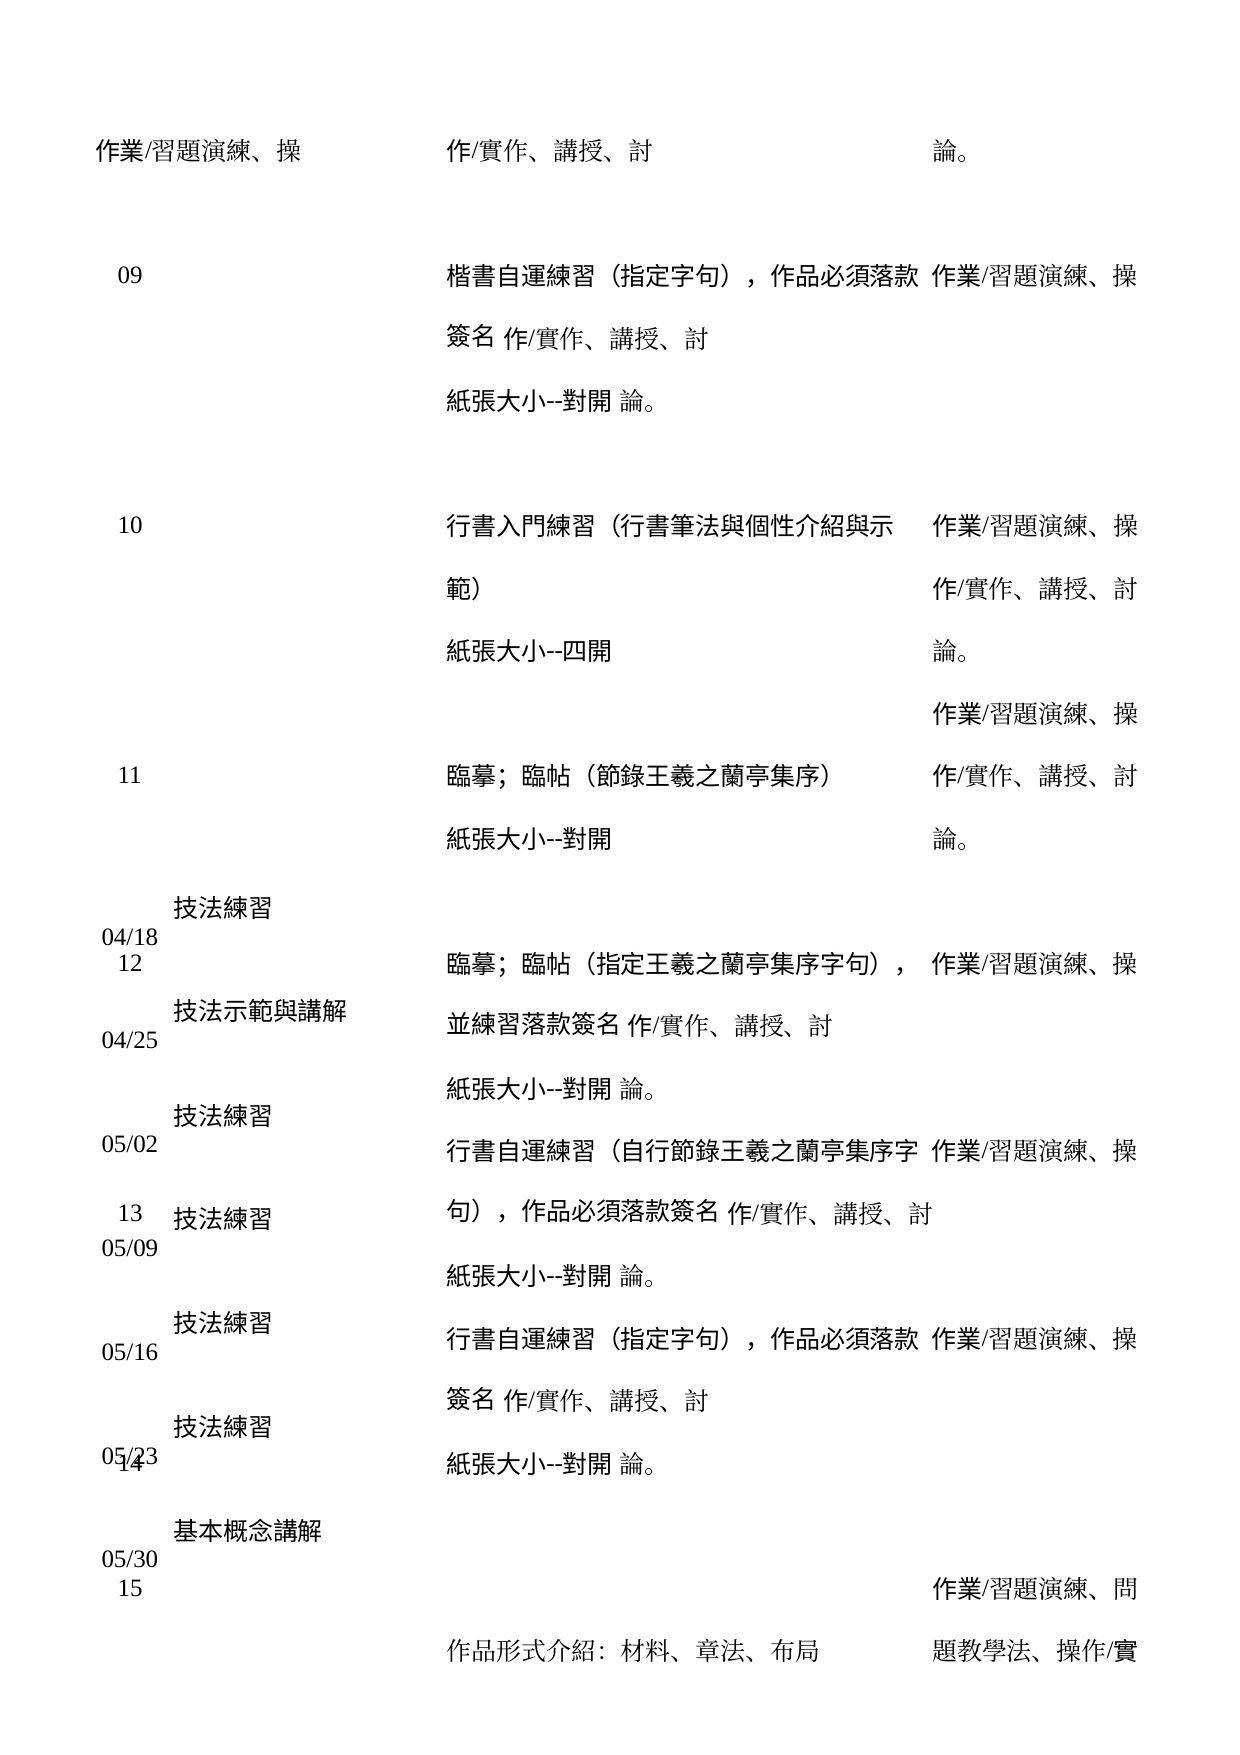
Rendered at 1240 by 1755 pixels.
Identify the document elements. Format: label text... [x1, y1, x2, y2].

text 行書自運練習（指定字句），作品必須落款 作業/習題演練、操 [446, 1296, 1183, 1358]
text 14 [246, 1421, 259, 1430]
text 14 [179, 1421, 188, 1430]
text 05/02 技法練習 [101, 1118, 309, 1161]
text 作/實作、講授、討 [932, 546, 1183, 608]
text 12 [101, 1369, 309, 1379]
text 12 [101, 1265, 309, 1275]
text [101, 1161, 309, 1172]
text 09 [101, 953, 309, 964]
text 04/25 技法示範與講解 [101, 1014, 384, 1057]
text 14 [190, 1421, 213, 1430]
text 行書入門練習（行書筆法與個性介紹與示 [446, 483, 932, 546]
text 臨摹；臨帖（節錄王羲之蘭亭集序） [446, 733, 932, 796]
text 15 [101, 1546, 446, 1608]
text 14 [227, 1421, 234, 1430]
text 10 [117, 483, 446, 546]
text 並練習落款簽名 作/實作、講授、討 [446, 983, 1183, 1046]
text 簽名 作/實作、講授、討 [446, 1358, 1183, 1421]
text 05/23 技法練習 [101, 1430, 309, 1473]
text 12 [101, 1473, 309, 1483]
text 14 [260, 1421, 446, 1483]
text 05/30 基本概念講解 [101, 1534, 359, 1576]
text 紙張大小--對開 論。 [446, 1421, 1183, 1483]
text 範） [446, 546, 932, 608]
text 作業/習題演練、問 [932, 1546, 1183, 1608]
text 紙張大小--四開 [446, 608, 932, 671]
text 紙張大小--對開 論。 [446, 1046, 1183, 1108]
text 05/16 技法練習 [101, 1326, 309, 1369]
text 12 [117, 921, 446, 983]
text [101, 1057, 384, 1068]
text 紙張大小--對開 [446, 796, 932, 858]
text 作品形式介紹：材料、章法、布局 [446, 1608, 932, 1671]
text 14 [117, 1421, 177, 1430]
text 楷書自運練習（指定字句），作品必須落款 作業/習題演練、操 [446, 233, 1183, 296]
text 作業/習題演練、操 [932, 483, 1183, 546]
text 作業/習題演練、操 [932, 671, 1183, 733]
text 臨摹；臨帖（指定王羲之蘭亭集序字句）， 作業/習題演練、操 [446, 921, 1183, 983]
text 05/09 技法練習 [101, 1222, 309, 1265]
text 簽名 作/實作、講授、討 [446, 296, 1183, 358]
text 14 [213, 1421, 227, 1430]
text 行書自運練習（自行節錄王羲之蘭亭集序字 作業/習題演練、操 [446, 1108, 1183, 1171]
text 題教學法、操作/實 [932, 1608, 1183, 1671]
text 作/實作、講授、討 [932, 733, 1183, 796]
text 論。 [932, 608, 1183, 671]
text 論。 [932, 108, 1183, 171]
text 09 [117, 233, 446, 296]
text 句），作品必須落款簽名 作/實作、講授、討 [446, 1171, 1183, 1233]
text 04/18 技法練習 [101, 911, 309, 953]
text 紙張大小--對開 論。 [446, 1233, 1183, 1296]
text 作業/習題演練、操 [95, 108, 446, 171]
text 11 [117, 733, 446, 796]
text 13 [117, 1171, 446, 1233]
text 作/實作、講授、討 [446, 108, 932, 171]
text 論。 [932, 796, 1183, 858]
text 紙張大小--對開 論。 [446, 358, 1183, 421]
